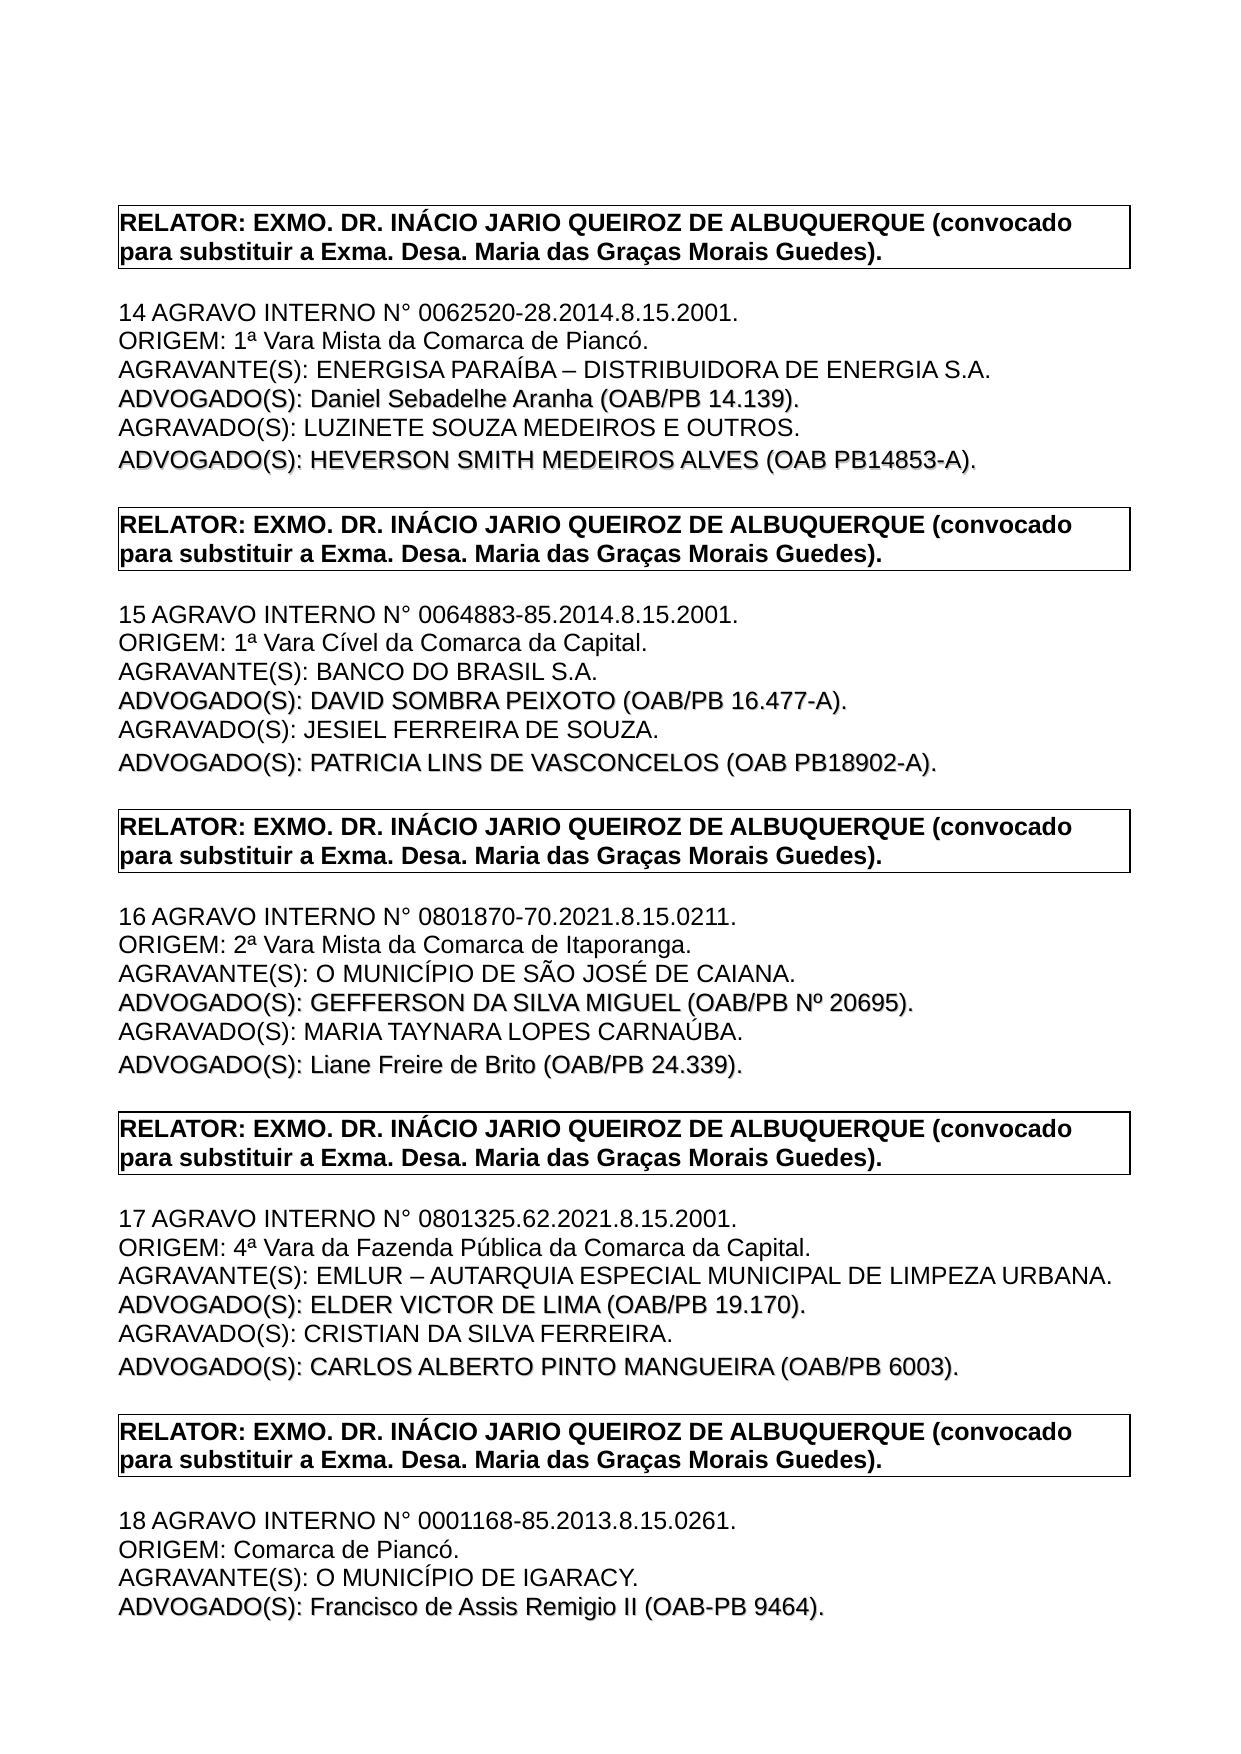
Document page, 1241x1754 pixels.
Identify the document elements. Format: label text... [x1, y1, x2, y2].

text ADVOGADO(S): Liane Freire de Brito (OAB/PB 24.339). [118, 1050, 1131, 1078]
text AGRAVANTE(S): EMLUR – AUTARQUIA ESPECIAL MUNICIPAL DE LIMPEZA URBANA. [118, 1261, 1122, 1290]
text ORIGEM: Comarca de Piancó. [118, 1535, 1122, 1563]
text AGRAVANTE(S): BANCO DO BRASIL S.A. [118, 657, 1122, 686]
text ADVOGADO(S): Francisco de Assis Remigio II (OAB-PB 9464). [118, 1592, 1122, 1621]
text AGRAVANTE(S): O MUNICÍPIO DE SÃO JOSÉ DE CAIANA. [118, 959, 1122, 988]
text AGRAVANTE(S): ENERGISA PARAÍBA – DISTRIBUIDORA DE ENERGIA S.A. [118, 355, 1122, 384]
text 15 AGRAVO INTERNO N° 0064883-85.2014.8.15.2001. [118, 600, 1122, 628]
text ADVOGADO(S): ELDER VICTOR DE LIMA (OAB/PB 19.170). [118, 1290, 1122, 1319]
text ADVOGADO(S): DAVID SOMBRA PEIXOTO (OAB/PB 16.477-A). [118, 686, 1122, 715]
text AGRAVADO(S): CRISTIAN DA SILVA FERREIRA. [118, 1319, 1122, 1348]
text ADVOGADO(S): CARLOS ALBERTO PINTO MANGUEIRA (OAB/PB 6003). [118, 1352, 1131, 1381]
text AGRAVANTE(S): O MUNICÍPIO DE IGARACY. [118, 1563, 1122, 1592]
text RELATOR: EXMO. DR. INÁCIO JARIO QUEIROZ DE ALBUQUERQUE (convocado para substituir a Exma. Desa. Maria das Graças Morais Guedes). [119, 1113, 1129, 1174]
text ORIGEM: 2ª Vara Mista da Comarca de Itaporanga. [118, 931, 1122, 959]
text 18 AGRAVO INTERNO N° 0001168-85.2013.8.15.0261. [118, 1506, 1122, 1535]
text 17 AGRAVO INTERNO N° 0801325.62.2021.8.15.2001. [118, 1204, 1122, 1233]
text RELATOR: EXMO. DR. INÁCIO JARIO QUEIROZ DE ALBUQUERQUE (convocado para substituir a Exma. Desa. Maria das Graças Morais Guedes). [119, 1415, 1129, 1476]
text ORIGEM: 4ª Vara da Fazenda Pública da Comarca da Capital. [118, 1233, 1122, 1261]
text RELATOR: EXMO. DR. INÁCIO JARIO QUEIROZ DE ALBUQUERQUE (convocado para substituir a Exma. Desa. Maria das Graças Morais Guedes). [119, 810, 1129, 872]
text ADVOGADO(S): Daniel Sebadelhe Aranha (OAB/PB 14.139). [118, 384, 1122, 413]
text RELATOR: EXMO. DR. INÁCIO JARIO QUEIROZ DE ALBUQUERQUE (convocado para substituir a Exma. Desa. Maria das Graças Morais Guedes). [119, 206, 1129, 268]
text 14 AGRAVO INTERNO N° 0062520-28.2014.8.15.2001. [118, 298, 1122, 326]
text AGRAVADO(S): LUZINETE SOUZA MEDEIROS E OUTROS. [118, 413, 1122, 441]
text ADVOGADO(S): GEFFERSON DA SILVA MIGUEL (OAB/PB Nº 20695). [118, 988, 1122, 1017]
text 16 AGRAVO INTERNO N° 0801870-70.2021.8.15.0211. [118, 902, 1122, 931]
text ORIGEM: 1ª Vara Mista da Comarca de Piancó. [118, 326, 1122, 355]
text AGRAVADO(S): MARIA TAYNARA LOPES CARNAÚBA. [118, 1017, 1122, 1046]
text ADVOGADO(S): PATRICIA LINS DE VASCONCELOS (OAB PB18902-A). [118, 748, 1131, 776]
text AGRAVADO(S): JESIEL FERREIRA DE SOUZA. [118, 715, 1122, 743]
text ORIGEM: 1ª Vara Cível da Comarca da Capital. [118, 628, 1122, 657]
text RELATOR: EXMO. DR. INÁCIO JARIO QUEIROZ DE ALBUQUERQUE (convocado para substituir a Exma. Desa. Maria das Graças Morais Guedes). [119, 508, 1129, 570]
text ADVOGADO(S): HEVERSON SMITH MEDEIROS ALVES (OAB PB14853-A). [118, 446, 1131, 474]
